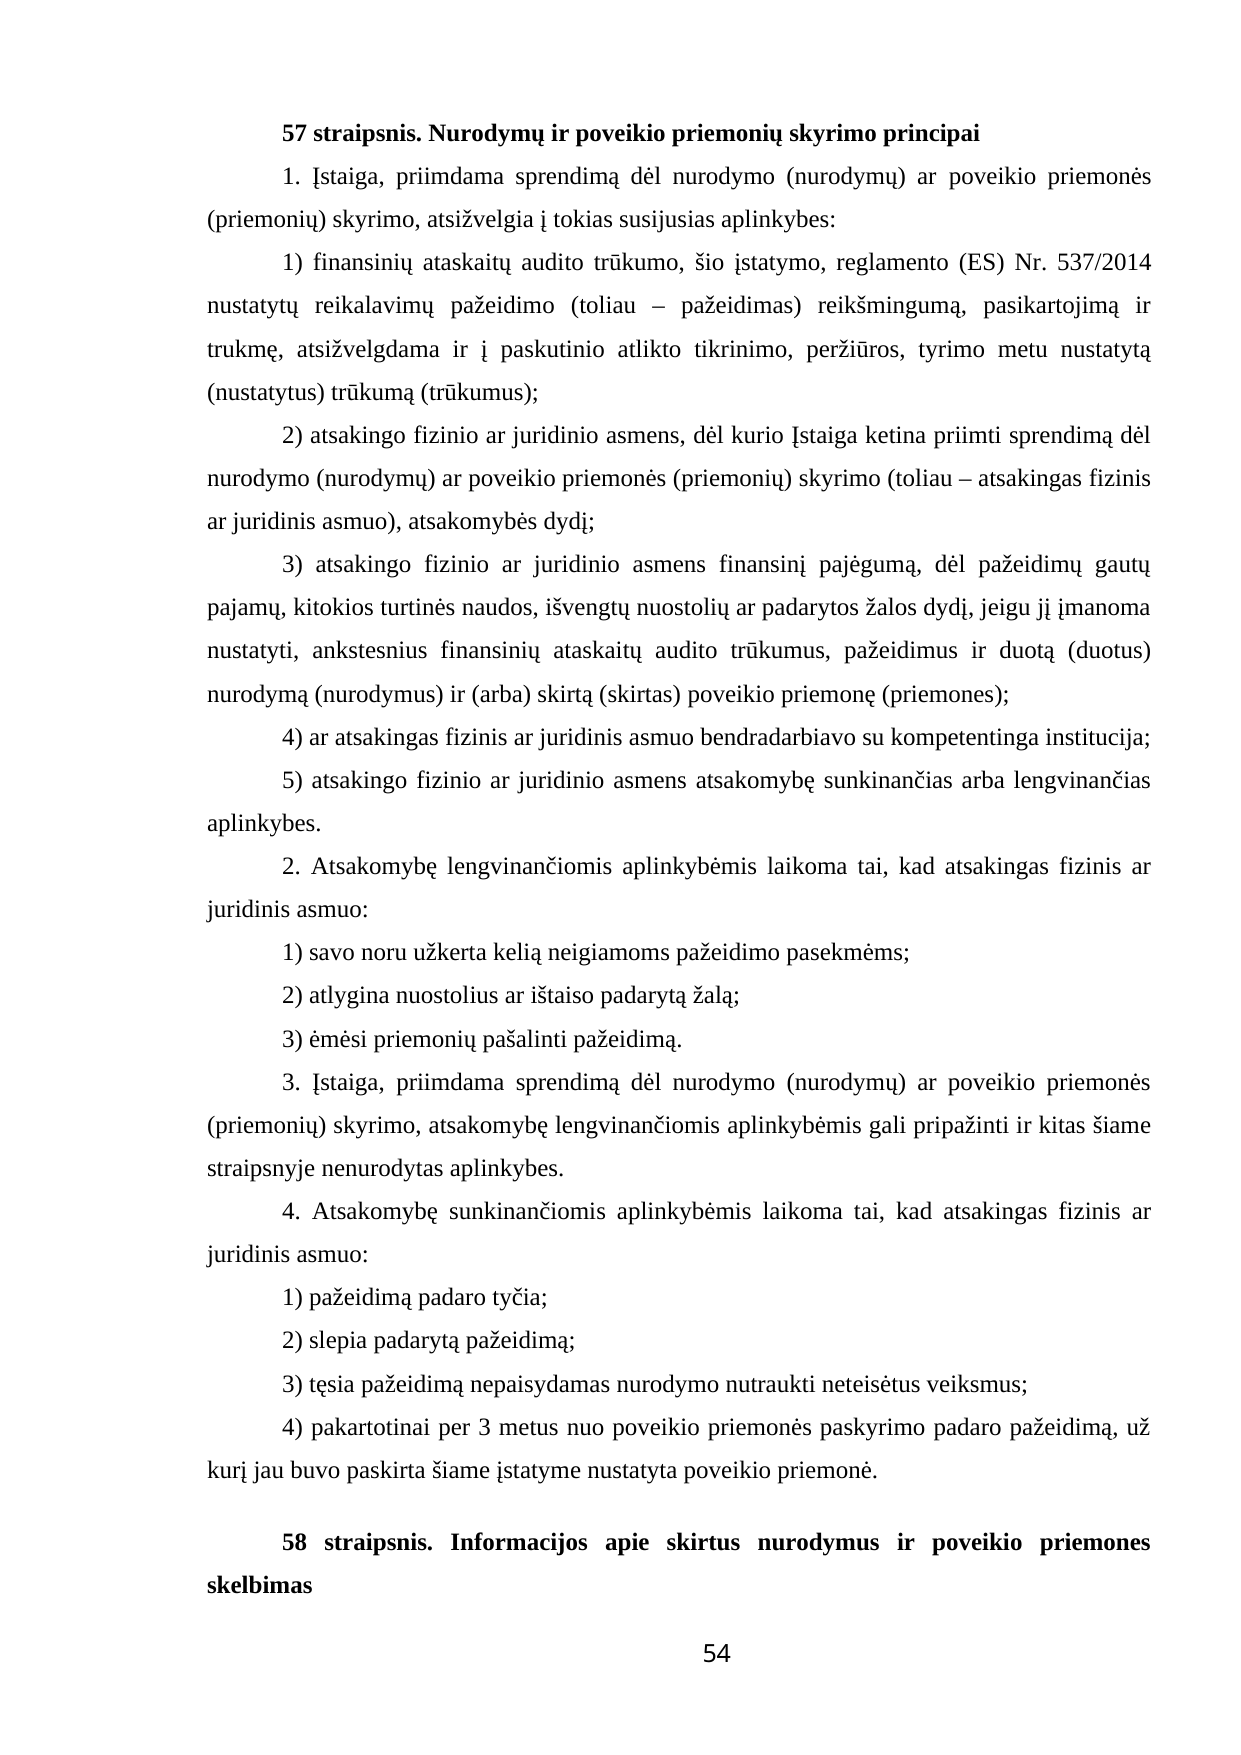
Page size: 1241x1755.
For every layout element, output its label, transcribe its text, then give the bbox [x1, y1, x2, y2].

text 4) ar atsakingas fizinis ar juridinis asmuo bendradarbiavo su kompetentinga institucija; [207, 722, 1152, 751]
text 5) atsakingo fizinio ar juridinio asmens atsakomybę sunkinančias arba lengvinančias aplinkybes. [207, 765, 1152, 837]
text 57 straipsnis. Nurodymų ir poveikio priemonių skyrimo principai [207, 118, 1152, 147]
text 2) slepia padarytą pažeidimą; [207, 1326, 1152, 1354]
text 58 straipsnis. Informacijos apie skirtus nurodymus ir poveikio priemones skelbimas [207, 1527, 1152, 1599]
text 1) pažeidimą padaro tyčia; [207, 1282, 1152, 1311]
text 3) tęsia pažeidimą nepaisydamas nurodymo nutraukti neteisėtus veiksmus; [207, 1369, 1152, 1397]
text 2) atlygina nuostolius ar ištaiso padarytą žalą; [207, 981, 1152, 1009]
text 1) finansinių ataskaitų audito trūkumo, šio įstatymo, reglamento (ES) Nr. 537/2014 nustatytų reikalavimų pažeidimo (toliau – pažeidimas) reikšmingumą, pasikartojimą ir trukmę, atsižvelgdama ir į paskutinio atlikto tikrinimo, peržiūros, tyrimo metu nustatytą (nustatytus) trūkumą (trūkumus); [207, 247, 1152, 406]
text 4) pakartotinai per 3 metus nuo poveikio priemonės paskyrimo padaro pažeidimą, už kurį jau buvo paskirta šiame įstatyme nustatyta poveikio priemonė. [207, 1412, 1152, 1484]
text 1. Įstaiga, priimdama sprendimą dėl nurodymo (nurodymų) ar poveikio priemonės (priemonių) skyrimo, atsižvelgia į tokias susijusias aplinkybes: [207, 161, 1152, 233]
text 3. Įstaiga, priimdama sprendimą dėl nurodymo (nurodymų) ar poveikio priemonės (priemonių) skyrimo, atsakomybę lengvinančiomis aplinkybėmis gali pripažinti ir kitas šiame straipsnyje nenurodytas aplinkybes. [207, 1067, 1152, 1182]
text 2. Atsakomybę lengvinančiomis aplinkybėmis laikoma tai, kad atsakingas fizinis ar juridinis asmuo: [207, 851, 1152, 923]
text 3) ėmėsi priemonių pašalinti pažeidimą. [207, 1024, 1152, 1052]
text 4. Atsakomybę sunkinančiomis aplinkybėmis laikoma tai, kad atsakingas fizinis ar juridinis asmuo: [207, 1196, 1152, 1268]
text 3) atsakingo fizinio ar juridinio asmens finansinį pajėgumą, dėl pažeidimų gautų pajamų, kitokios turtinės naudos, išvengtų nuostolių ar padarytos žalos dydį, jeigu jį įmanoma nustatyti, ankstesnius finansinių ataskaitų audito trūkumus, pažeidimus ir duotą (duotus) nurodymą (nurodymus) ir (arba) skirtą (skirtas) poveikio priemonę (priemones); [207, 549, 1152, 707]
text 1) savo noru užkerta kelią neigiamoms pažeidimo pasekmėms; [207, 937, 1152, 966]
text 2) atsakingo fizinio ar juridinio asmens, dėl kurio Įstaiga ketina priimti sprendimą dėl nurodymo (nurodymų) ar poveikio priemonės (priemonių) skyrimo (toliau – atsakingas fizinis ar juridinis asmuo), atsakomybės dydį; [207, 420, 1152, 535]
